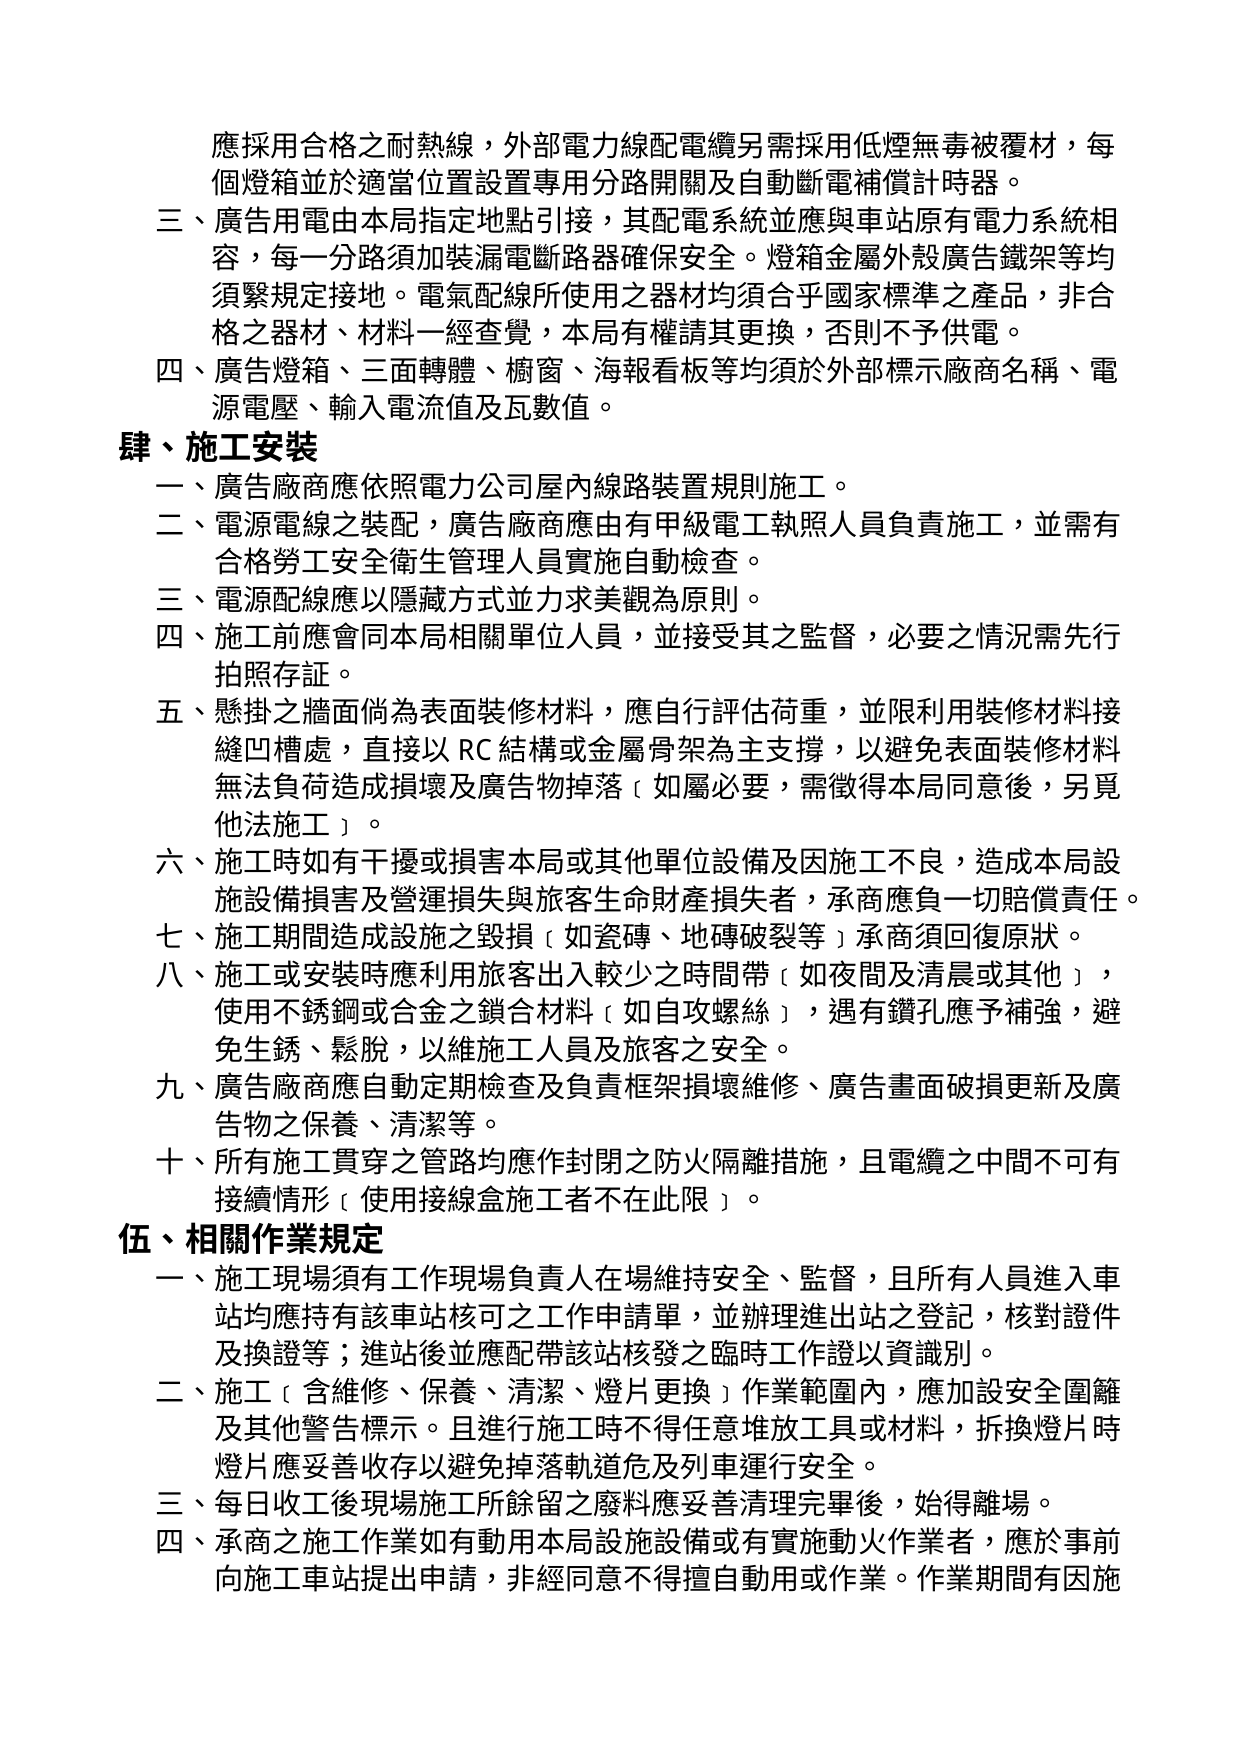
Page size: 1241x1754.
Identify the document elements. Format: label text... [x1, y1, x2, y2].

text 十、所有施工貫穿之管路均應作封閉之防火隔離措施，且電纜之中間不可有接續情形﹝使用接線盒施工者不在此限﹞。 [156, 1143, 1122, 1218]
text 七、施工期間造成設施之毀損﹝如瓷磚、地磚破裂等﹞承商須回復原狀。 [156, 918, 1122, 955]
text 二、施工﹝含維修、保養、清潔、燈片更換﹞作業範圍內，應加設安全圍籬及其他警告標示。且進行施工時不得任意堆放工具或材料，拆換燈片時燈片應妥善收存以避免掉落軌道危及列車運行安全。 [156, 1372, 1122, 1484]
text 四、承商之施工作業如有動用本局設施設備或有實施動火作業者，應於事前向施工車站提出申請，非經同意不得擅自動用或作業。作業期間有因施 [156, 1522, 1122, 1597]
text 九、廣告廠商應自動定期檢查及負責框架損壞維修、廣告畫面破損更新及廣告物之保養、清潔等。 [156, 1068, 1122, 1143]
text 六、施工時如有干擾或損害本局或其他單位設備及因施工不良，造成本局設施設備損害及營運損失與旅客生命財產損失者，承商應負一切賠償責任。 [156, 843, 1122, 918]
text 應採用合格之耐熱線，外部電力線配電纜另需採用低煙無毒被覆材，每個燈箱並於適當位置設置專用分路開關及自動斷電補償計時器。 [156, 126, 1122, 201]
text 八、施工或安裝時應利用旅客出入較少之時間帶﹝如夜間及清晨或其他﹞，使用不銹鋼或合金之鎖合材料﹝如自攻螺絲﹞，遇有鑽孔應予補強，避免生銹、鬆脫，以維施工人員及旅客之安全。 [156, 955, 1122, 1068]
text 四、施工前應會同本局相關單位人員，並接受其之監督，必要之情況需先行拍照存証。 [156, 618, 1122, 693]
text 二、電源電線之裝配，廣告廠商應由有甲級電工執照人員負責施工，並需有合格勞工安全衛生管理人員實施自動檢查。 [156, 505, 1122, 580]
text 五、懸掛之牆面倘為表面裝修材料，應自行評估荷重，並限利用裝修材料接縫凹槽處，直接以RC結構或金屬骨架為主支撐，以避免表面裝修材料無法負荷造成損壞及廣告物掉落﹝如屬必要，需徵得本局同意後，另覓他法施工﹞。 [156, 693, 1122, 843]
text 一、施工現場須有工作現場負責人在場維持安全、監督，且所有人員進入車站均應持有該車站核可之工作申請單，並辦理進出站之登記，核對證件及換證等；進站後並應配帶該站核發之臨時工作證以資識別。 [156, 1259, 1122, 1372]
text 三、每日收工後現場施工所餘留之廢料應妥善清理完畢後，始得離場。 [156, 1484, 1122, 1522]
text 肆、施工安裝 [118, 426, 1122, 468]
text 三、廣告用電由本局指定地點引接，其配電系統並應與車站原有電力系統相容，每一分路須加裝漏電斷路器確保安全。燈箱金屬外殼廣告鐵架等均須繄規定接地。電氣配線所使用之器材均須合乎國家標準之產品，非合格之器材、材料一經查覺，本局有權請其更換，否則不予供電。 [156, 201, 1122, 351]
text 一、廣告廠商應依照電力公司屋內線路裝置規則施工。 [156, 468, 1122, 505]
text 四、廣告燈箱、三面轉體、櫥窗、海報看板等均須於外部標示廠商名稱、電源電壓、輸入電流值及瓦數值。 [156, 351, 1122, 426]
text 伍、相關作業規定 [118, 1218, 1122, 1259]
text 三、電源配線應以隱藏方式並力求美觀為原則。 [156, 580, 1122, 618]
